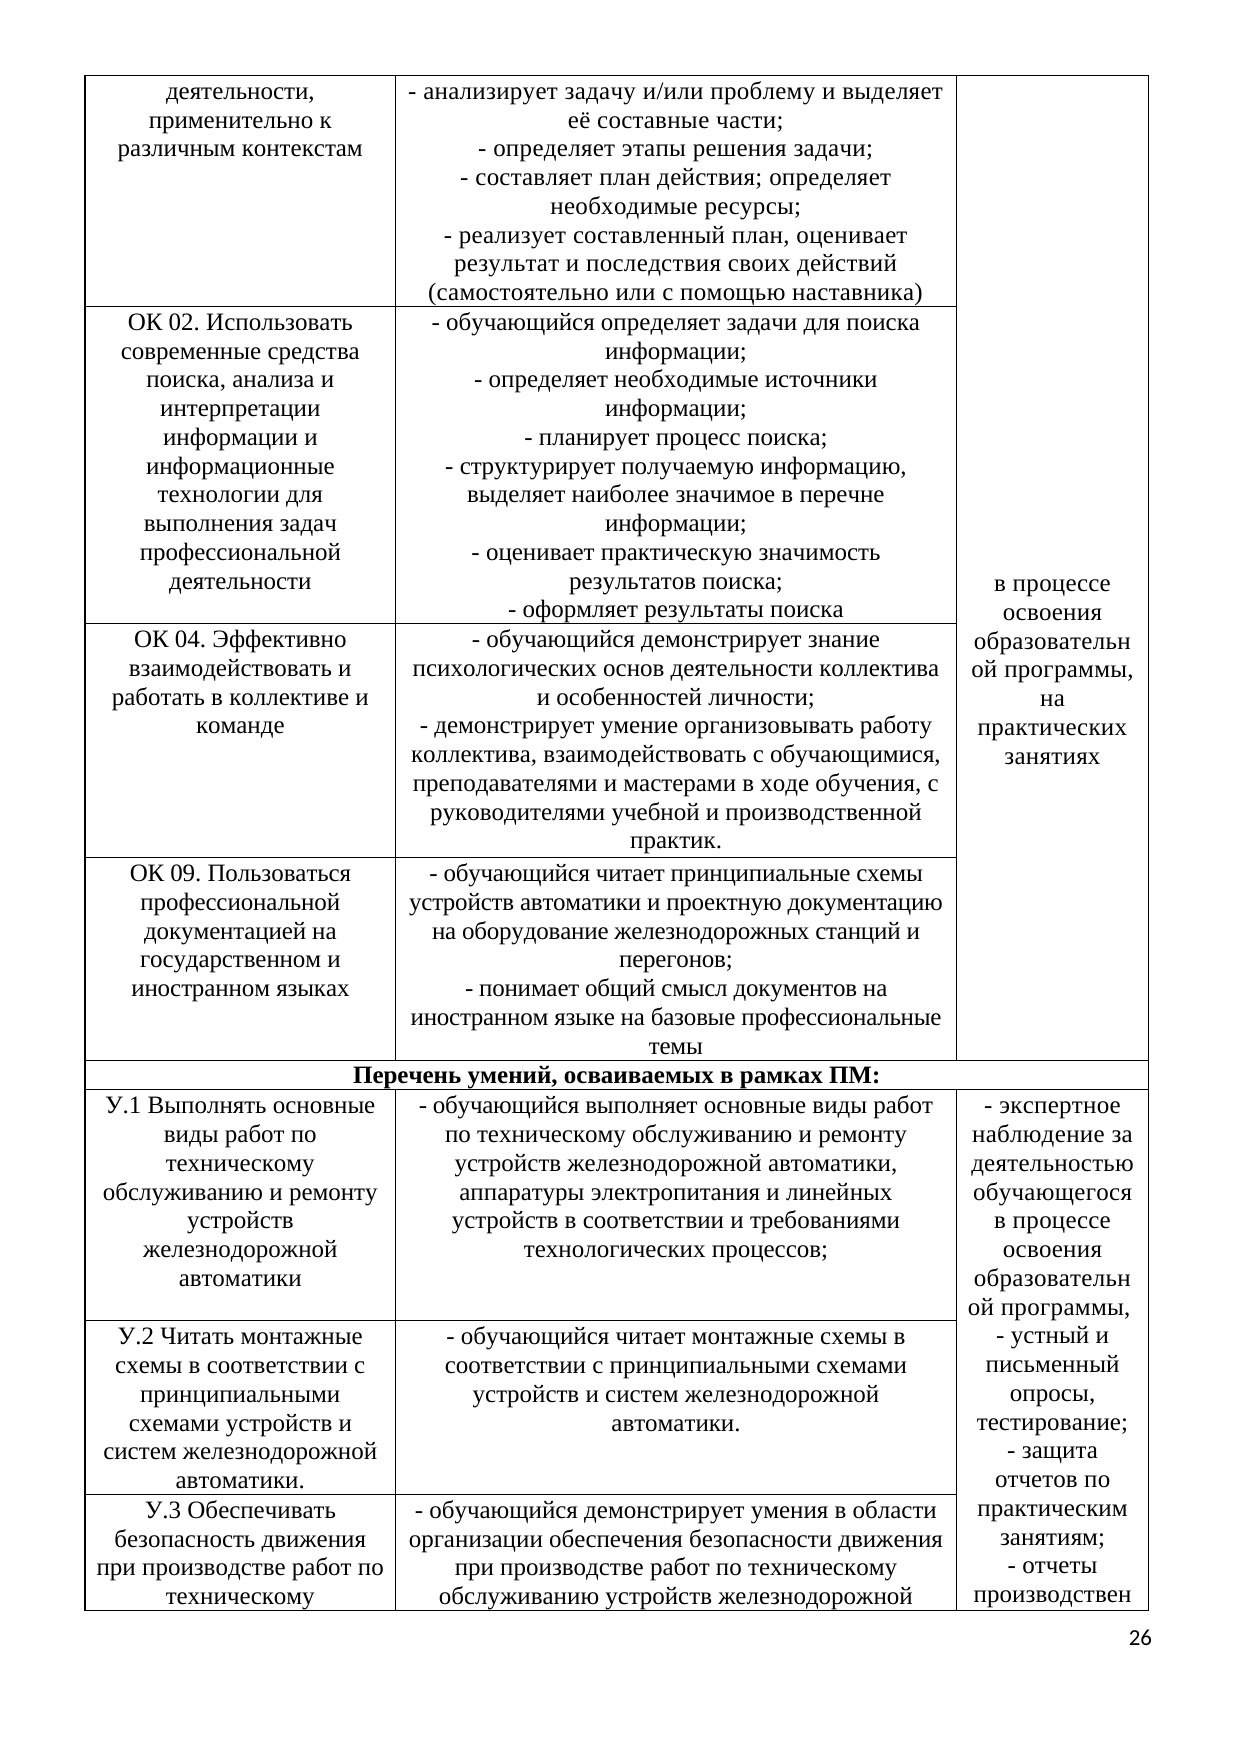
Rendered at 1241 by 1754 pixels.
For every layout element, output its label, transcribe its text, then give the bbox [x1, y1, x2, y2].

table_cell - экспертное наблюдение за деятельностью обучающегося в процессе освоения образовательной программы, - устный и письменный опросы, тестирование; - защита отчетов по практическим занятиям; - отчеты производствен [957, 1090, 1148, 1610]
table_cell - обучающийся читает монтажные схемы в соответствии с принципиальными схемами устройств и систем железнодорожной автоматики. [396, 1321, 956, 1494]
table_cell - обучающийся демонстрирует умения в области организации обеспечения безопасности движения при производстве работ по техническому обслуживанию устройств железнодорожной [396, 1495, 956, 1610]
table_cell - анализирует задачу и/или проблему и выделяет её составные части; - определяет этапы решения задачи; - составляет план действия; определяет необходимые ресурсы; - реализует составленный план, оценивает результат и последствия своих действий (самостоятельно или с помощью наставника) [396, 76, 956, 306]
table_cell - обучающийся определяет задачи для поиска информации; - определяет необходимые источники информации; - планирует процесс поиска; - структурирует получаемую информацию, выделяет наиболее значимое в перечне информации; - оценивает практическую значимость результатов поиска; - оформляет результаты поиска [396, 307, 956, 623]
table_cell деятельности, применительно к различным контекстам [86, 76, 395, 306]
table_cell - обучающийся читает принципиальные схемы устройств автоматики и проектную документацию на оборудование железнодорожных станций и перегонов; - понимает общий смысл документов на иностранном языке на базовые профессиональные темы [396, 858, 956, 1059]
table_cell Перечень умений, осваиваемых в рамках ПМ: [86, 1061, 1148, 1089]
table_cell ОК 02. Использовать современные средства поиска, анализа и интерпретации информации и информационные технологии для выполнения задач профессиональной деятельности [86, 307, 395, 623]
table_cell У.1 Выполнять основные виды работ по техническому обслуживанию и ремонту устройств железнодорожной автоматики [86, 1090, 395, 1320]
table_cell - обучающийся демонстрирует знание психологических основ деятельности коллектива и особенностей личности; - демонстрирует умение организовывать работу коллектива, взаимодействовать с обучающимися, преподавателями и мастерами в ходе обучения, с руководителями учебной и производственной практик. [396, 624, 956, 857]
table_cell - обучающийся выполняет основные виды работ по техническому обслуживанию и ремонту устройств железнодорожной автоматики, аппаратуры электропитания и линейных устройств в соответствии и требованиями технологических процессов; [396, 1090, 956, 1320]
table_cell У.3 Обеспечивать безопасность движения при производстве работ по техническому [86, 1495, 395, 1610]
table_cell ОК 04. Эффективно взаимодействовать и работать в коллективе и команде [86, 624, 395, 857]
table_cell У.2 Читать монтажные схемы в соответствии с принципиальными схемами устройств и систем железнодорожной автоматики. [86, 1321, 395, 1494]
table_cell ОК 09. Пользоваться профессиональной документацией на государственном и иностранном языках [86, 858, 395, 1059]
table_cell в процессе освоения образовательной программы, на практических занятиях [957, 76, 1148, 1059]
